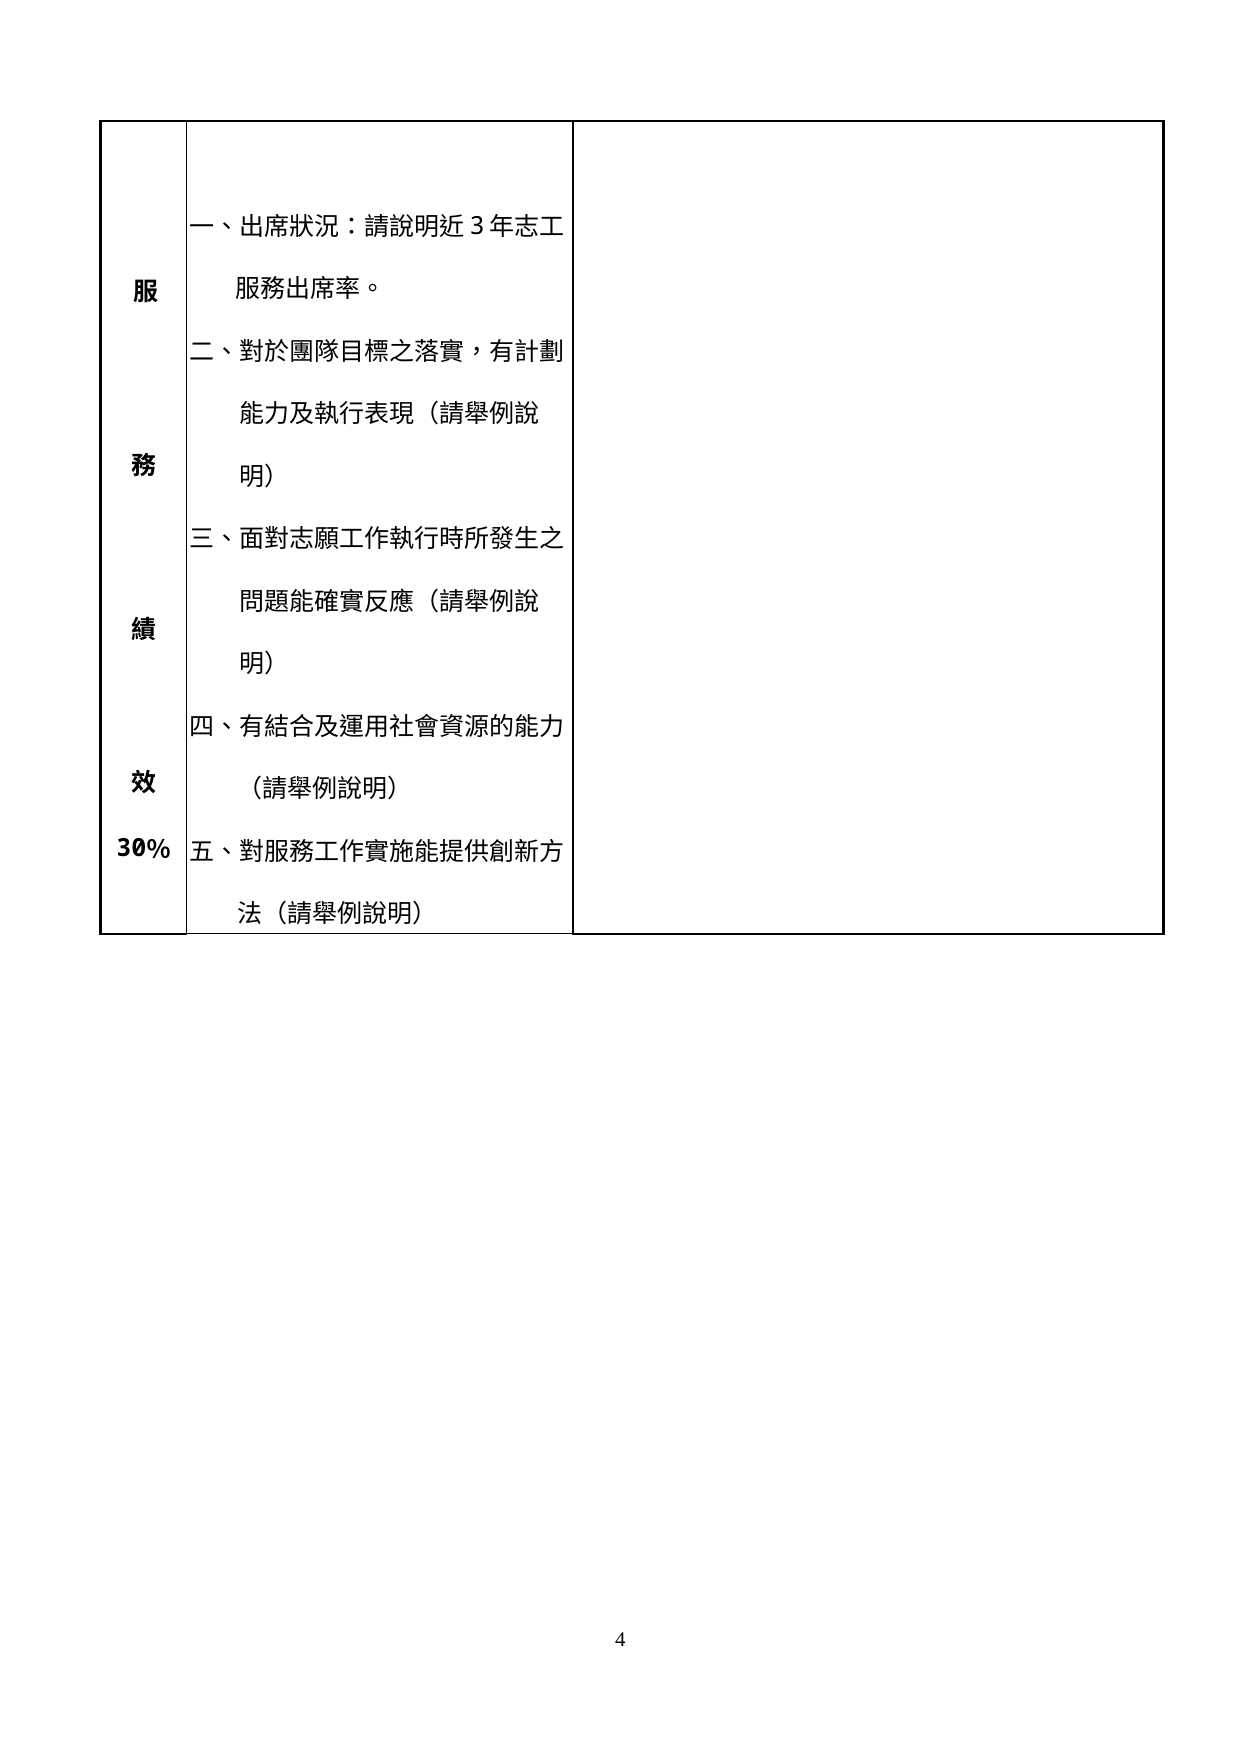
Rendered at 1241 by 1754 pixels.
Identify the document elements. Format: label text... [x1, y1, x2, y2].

table_cell [574, 122, 1162, 933]
table_cell 服 務 績 效 30％ [102, 122, 186, 933]
table_cell 一、出席狀況：請說明近3年志工服務出席率。 二、對於團隊目標之落實，有計劃能力及執行表現（請舉例說明） 三、面對志願工作執行時所發生之問題能確實反應（請舉例說明） 四、有結合及運用社會資源的能力（請舉例說明） 五、對服務工作實施能提供創新方法（請舉例說明） [187, 122, 572, 933]
